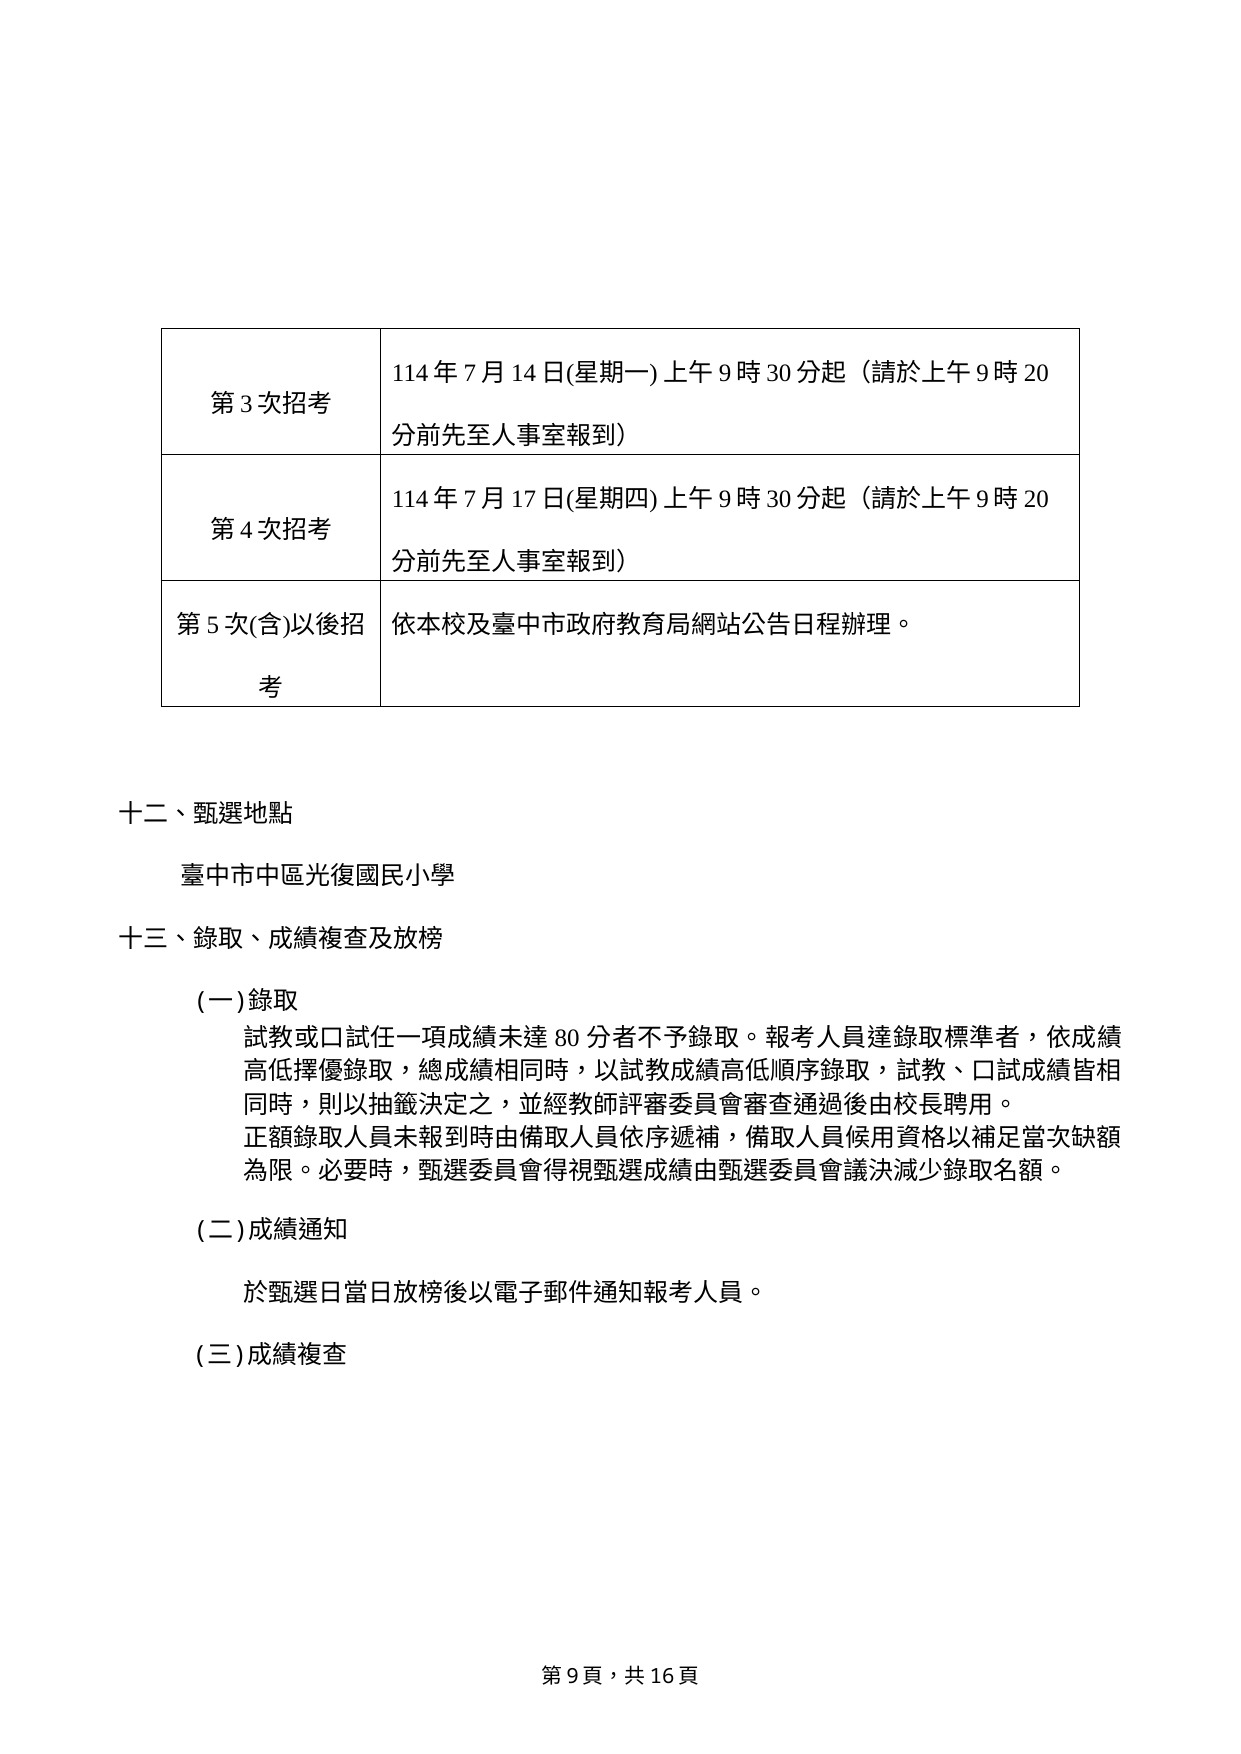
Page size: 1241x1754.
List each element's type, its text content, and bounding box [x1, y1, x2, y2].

table_cell 依本校及臺中市政府教育局網站公告日程辦理。 [381, 581, 1079, 706]
text (三)成績複查 [118, 1311, 1122, 1374]
text (二)成績通知 [193, 1186, 1122, 1249]
table_cell 第5次(含)以後招考 [162, 581, 380, 706]
text 十三、錄取、成績複查及放榜 [118, 895, 1122, 957]
table_cell 114年7月17日(星期四) 上午9時30分起（請於上午9時20分前先至人事室報到） [381, 455, 1079, 580]
text 十二、甄選地點 [118, 770, 1122, 832]
text 正額錄取人員未報到時由備取人員依序遞補，備取人員候用資格以補足當次缺額為限。必要時，甄選委員會得視甄選成績由甄選委員會議決減少錄取名額。 [243, 1120, 1122, 1186]
text 試教或口試任一項成績未達80 分者不予錄取。報考人員達錄取標準者，依成績高低擇優錄取，總成績相同時，以試教成績高低順序錄取，試教、口試成績皆相同時，則以抽籤決定之，並經教師評審委員會審查通過後由校長聘用。 [243, 1020, 1122, 1120]
text (一)錄取 [193, 957, 1122, 1020]
table_cell 第3次招考 [162, 329, 380, 454]
table_cell 第4次招考 [162, 455, 380, 580]
table_cell 114年7月14日(星期一) 上午9時30分起（請於上午9時20分前先至人事室報到） [381, 329, 1079, 454]
text 於甄選日當日放榜後以電子郵件通知報考人員。 [243, 1249, 1122, 1311]
text 臺中市中區光復國民小學 [181, 832, 1122, 895]
